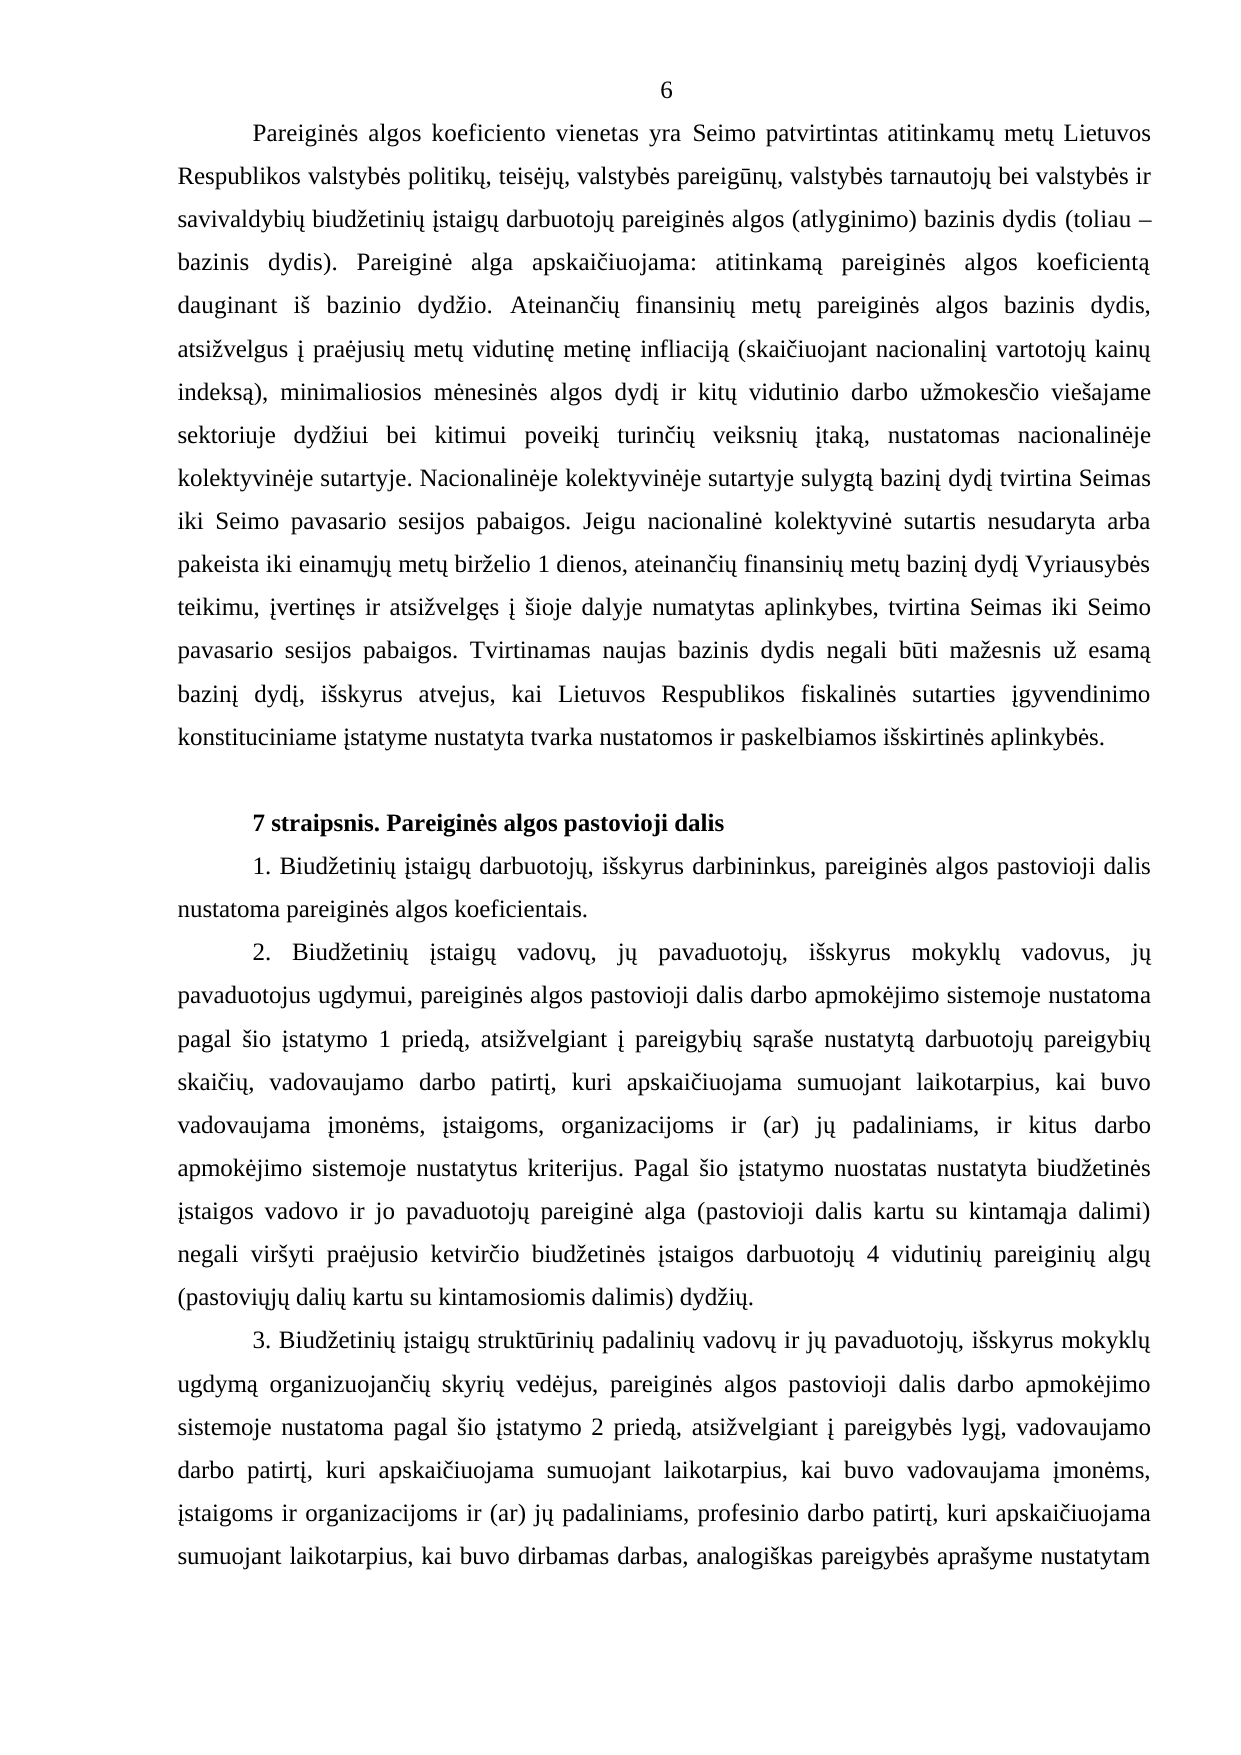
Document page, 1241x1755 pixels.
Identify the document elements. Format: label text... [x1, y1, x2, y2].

text 1. Biudžetinių įstaigų darbuotojų, išskyrus darbininkus, pareiginės algos pastovioji dalis nustatoma pareiginės algos koeficientais. [177, 851, 1152, 923]
text 3. Biudžetinių įstaigų struktūrinių padalinių vadovų ir jų pavaduotojų, išskyrus mokyklų ugdymą organizuojančių skyrių vedėjus, pareiginės algos pastovioji dalis darbo apmokėjimo sistemoje nustatoma pagal šio įstatymo 2 priedą, atsižvelgiant į pareigybės lygį, vadovaujamo darbo patirtį, kuri apskaičiuojama sumuojant laikotarpius, kai buvo vadovaujama įmonėms, įstaigoms ir organizacijoms ir (ar) jų padaliniams, profesinio darbo patirtį, kuri apskaičiuojama sumuojant laikotarpius, kai buvo dirbamas darbas, analogiškas pareigybės aprašyme nustatytam [177, 1326, 1152, 1570]
text 7 straipsnis. Pareiginės algos pastovioji dalis [177, 808, 1152, 837]
text Pareiginės algos koeficiento vienetas yra Seimo patvirtintas atitinkamų metų Lietuvos Respublikos valstybės politikų, teisėjų, valstybės pareigūnų, valstybės tarnautojų bei valstybės ir savivaldybių biudžetinių įstaigų darbuotojų pareiginės algos (atlyginimo) bazinis dydis (toliau – bazinis dydis). Pareiginė alga apskaičiuojama: atitinkamą pareiginės algos koeficientą dauginant iš bazinio dydžio. Ateinančių finansinių metų pareiginės algos bazinis dydis, atsižvelgus į praėjusių metų vidutinę metinę infliaciją (skaičiuojant nacionalinį vartotojų kainų indeksą), minimaliosios mėnesinės algos dydį ir kitų vidutinio darbo užmokesčio viešajame sektoriuje dydžiui bei kitimui poveikį turinčių veiksnių įtaką, nustatomas nacionalinėje kolektyvinėje sutartyje. Nacionalinėje kolektyvinėje sutartyje sulygtą bazinį dydį tvirtina Seimas iki Seimo pavasario sesijos pabaigos. Jeigu nacionalinė kolektyvinė sutartis nesudaryta arba pakeista iki einamųjų metų birželio 1 dienos, ateinančių finansinių metų bazinį dydį Vyriausybės teikimu, įvertinęs ir atsižvelgęs į šioje dalyje numatytas aplinkybes, tvirtina Seimas iki Seimo pavasario sesijos pabaigos. Tvirtinamas naujas bazinis dydis negali būti mažesnis už esamą bazinį dydį, išskyrus atvejus, kai Lietuvos Respublikos fiskalinės sutarties įgyvendinimo konstituciniame įstatyme nustatyta tvarka nustatomos ir paskelbiamos išskirtinės aplinkybės. [177, 118, 1152, 751]
text 2. Biudžetinių įstaigų vadovų, jų pavaduotojų, išskyrus mokyklų vadovus, jų pavaduotojus ugdymui, pareiginės algos pastovioji dalis darbo apmokėjimo sistemoje nustatoma pagal šio įstatymo 1 priedą, atsižvelgiant į pareigybių sąraše nustatytą darbuotojų pareigybių skaičių, vadovaujamo darbo patirtį, kuri apskaičiuojama sumuojant laikotarpius, kai buvo vadovaujama įmonėms, įstaigoms, organizacijoms ir (ar) jų padaliniams, ir kitus darbo apmokėjimo sistemoje nustatytus kriterijus. Pagal šio įstatymo nuostatas nustatyta biudžetinės įstaigos vadovo ir jo pavaduotojų pareiginė alga (pastovioji dalis kartu su kintamąja dalimi) negali viršyti praėjusio ketvirčio biudžetinės įstaigos darbuotojų 4 vidutinių pareiginių algų (pastoviųjų dalių kartu su kintamosiomis dalimis) dydžių. [177, 937, 1152, 1311]
